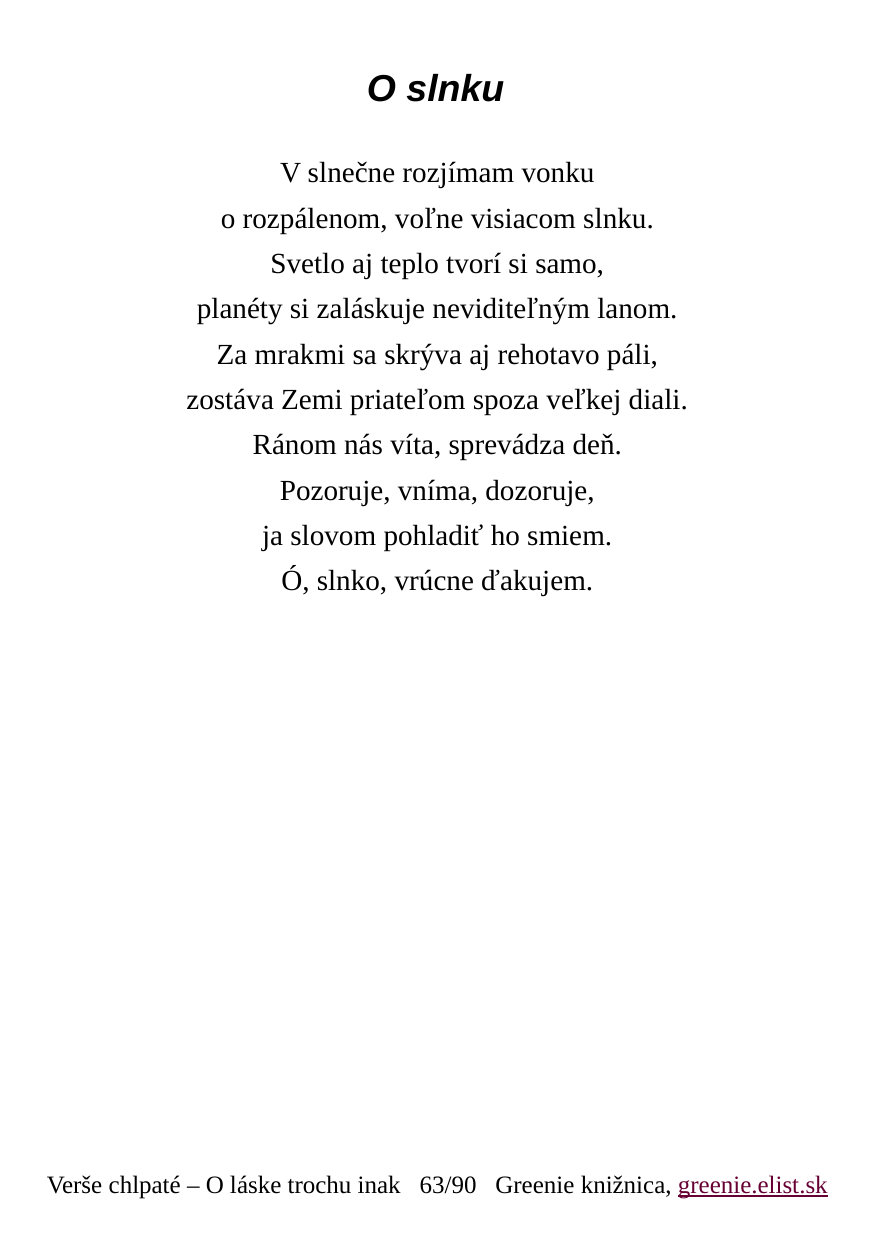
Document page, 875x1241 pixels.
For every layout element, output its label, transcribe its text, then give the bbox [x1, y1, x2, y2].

text Pozoruje, vníma, dozoruje, [41, 473, 833, 506]
text zostáva Zemi priateľom spoza veľkej diali. [41, 382, 833, 416]
text Ó, slnko, vrúcne ďakujem. [41, 563, 833, 597]
subtitle O slnku [41, 66, 833, 109]
text Za mrakmi sa skrýva aj rehotavo páli, [41, 337, 833, 370]
text planéty si zaláskuje neviditeľným lanom. [41, 292, 833, 325]
text Ránom nás víta, sprevádza deň. [41, 427, 833, 461]
text Svetlo aj teplo tvorí si samo, [41, 246, 833, 280]
text V slnečne rozjímam vonku [41, 156, 833, 189]
text o rozpálenom, voľne visiacom slnku. [41, 201, 833, 234]
text ja slovom pohladiť ho smiem. [41, 518, 833, 552]
